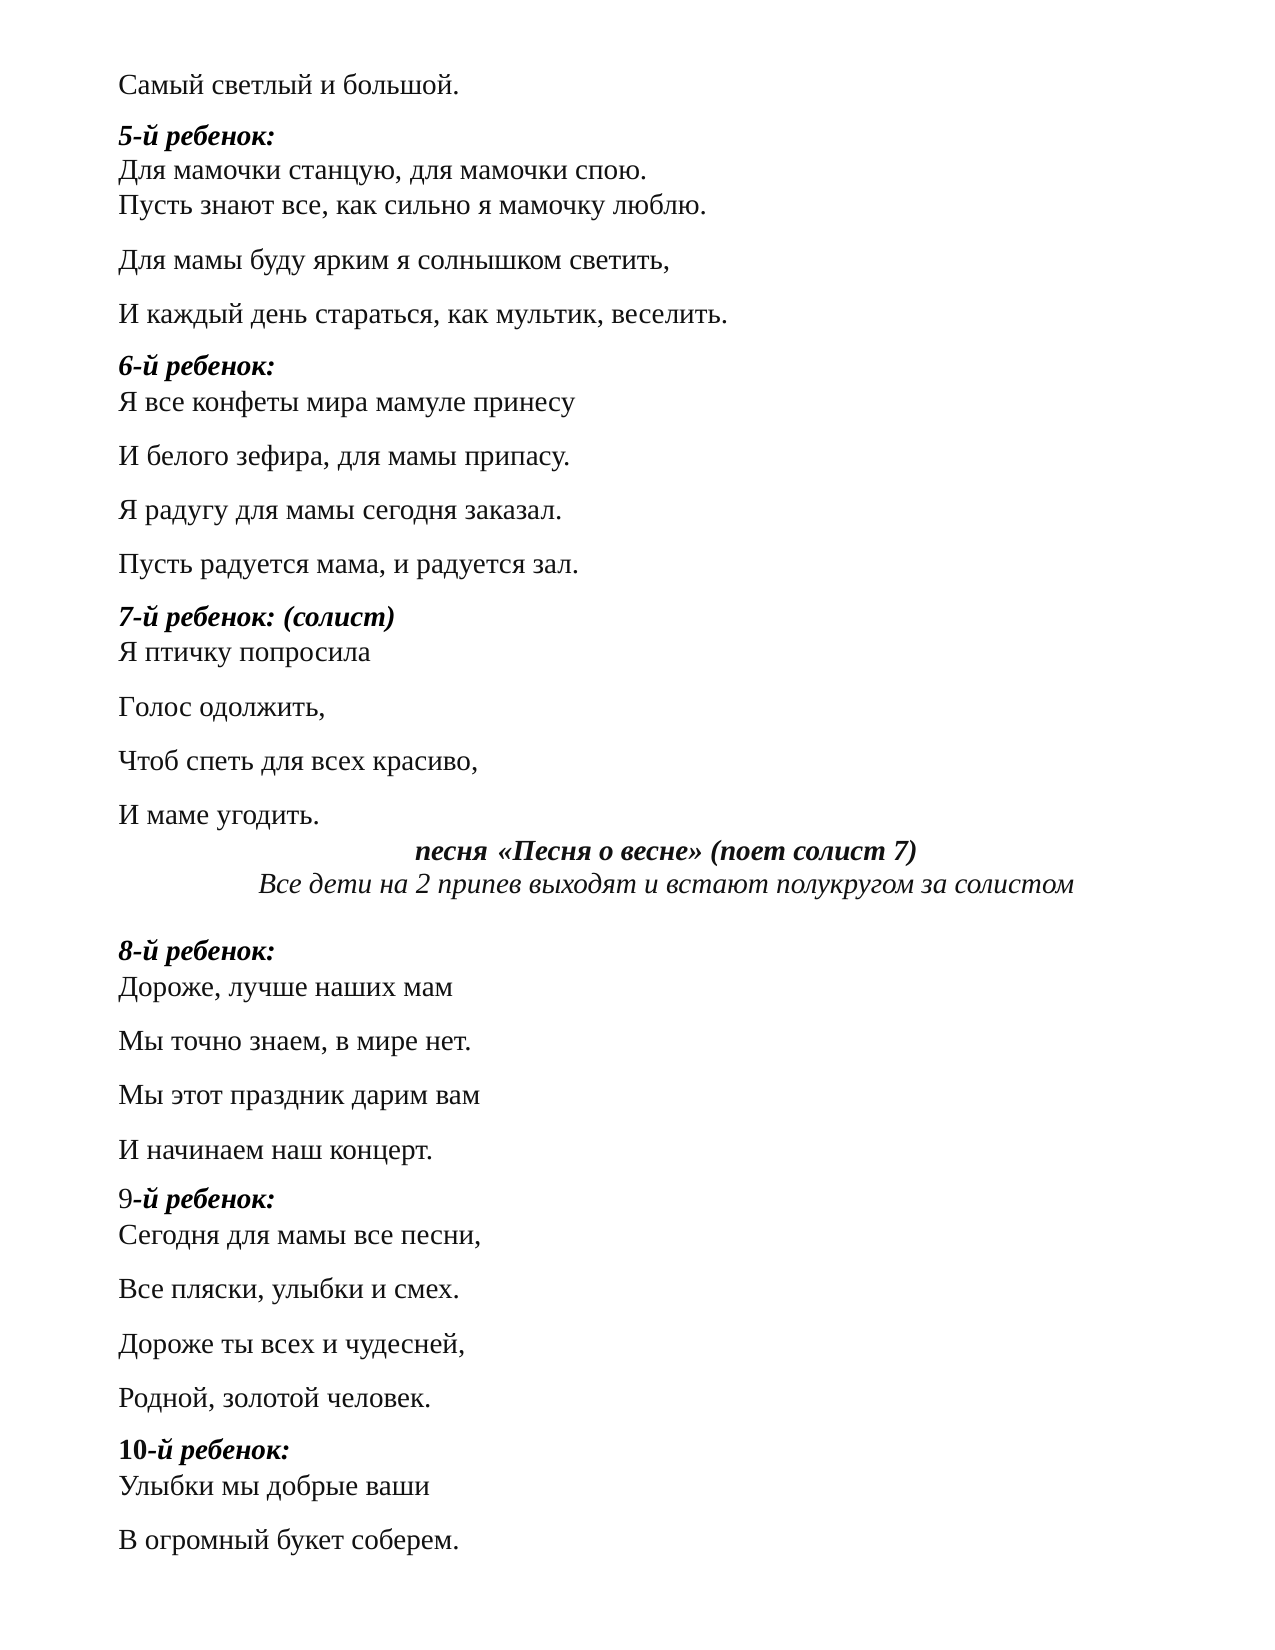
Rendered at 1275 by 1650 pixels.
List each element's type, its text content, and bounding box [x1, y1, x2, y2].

text Улыбки мы добрые ваши [315, 1482, 1217, 1498]
text Я все конфеты мира мамуле принесу [245, 398, 342, 414]
text Все дети на 2 припев выходят и встают полукругом за солистом [861, 880, 1217, 897]
text Все пляски, улыбки и смех. [278, 1285, 1217, 1302]
text Дороже, лучше наших мам [156, 983, 250, 1000]
text Я все конфеты мира мамуле принесу [118, 398, 242, 414]
text Для мамочки станцую, для мамочки спою. [365, 166, 415, 183]
text 10-й ребенок: [184, 1446, 1217, 1463]
text Все дети на 2 припев выходят и встают полукругом за солистом [118, 880, 455, 897]
text Я все конфеты мира мамуле принесу [344, 398, 432, 414]
text Я все конфеты мира мамуле принесу [492, 398, 567, 414]
text И белого зефира, для мамы припасу. [558, 452, 1217, 469]
text 7-й ребенок: (солист) [118, 613, 168, 630]
text В огромный букет соберем. [118, 1536, 173, 1553]
text И каждый день стараться, как мультик, веселить. [118, 310, 193, 327]
text 10-й ребенок: [118, 1446, 182, 1463]
text 9-й ребенок: [170, 1196, 1217, 1212]
text Мы точно знаем, в мире нет. [118, 1037, 392, 1054]
text Родной, золотой человек. [118, 1394, 152, 1411]
text песня «Песня о весне» (поет солист 7) [910, 847, 1217, 863]
text Я птичку попросила [224, 648, 286, 665]
text И белого зефира, для мамы припасу. [349, 452, 481, 469]
text Я все конфеты мира мамуле принесу [432, 398, 490, 414]
text песня «Песня о весне» (поет солист 7) [715, 847, 911, 863]
text песня «Песня о весне» (поет солист 7) [118, 847, 713, 863]
text И маме угодить. [268, 811, 1217, 828]
text И белого зефира, для мамы припасу. [483, 452, 558, 469]
text Самый светлый и большой. [118, 81, 1217, 98]
text Родной, золотой человек. [159, 1394, 1217, 1411]
text Я радугу для мамы сегодня заказал. [425, 506, 1217, 523]
text Чтоб спеть для всех красиво, [273, 757, 388, 774]
text Я радугу для мамы сегодня заказал. [247, 506, 418, 523]
text Все дети на 2 припев выходят и встают полукругом за солистом [455, 880, 822, 897]
text Дороже ты всех и чудесней, [384, 1340, 1217, 1356]
text Улыбки мы добрые ваши [118, 1482, 271, 1498]
text Голос одолжить, [225, 703, 1217, 719]
text И каждый день стараться, как мультик, веселить. [521, 310, 1217, 327]
text Пусть радуется мама, и радуется зал. [249, 561, 418, 577]
text Для мамы буду ярким я солнышком светить, [135, 256, 270, 272]
text Все пляски, улыбки и смех. [118, 1285, 278, 1302]
text И каждый день стараться, как мультик, веселить. [357, 310, 521, 327]
text Улыбки мы добрые ваши [278, 1482, 313, 1498]
text Мы этот праздник дарим вам [383, 1091, 1217, 1108]
text В огромный букет соберем. [410, 1536, 1217, 1553]
text Сегодня для мамы все песни, [188, 1231, 232, 1248]
text И белого зефира, для мамы припасу. [299, 452, 342, 469]
text Мы этот праздник дарим вам [296, 1091, 356, 1108]
text Сегодня для мамы все песни, [118, 1231, 181, 1248]
text И маме угодить. [223, 811, 261, 828]
text Я все конфеты мира мамуле принесу [567, 398, 1217, 414]
text 8-й ребенок: [170, 947, 1217, 964]
text Мы точно знаем, в мире нет. [394, 1037, 1217, 1054]
text Чтоб спеть для всех красиво, [390, 757, 1217, 774]
text В огромный букет соберем. [175, 1536, 297, 1553]
text Пусть радуется мама, и радуется зал. [465, 561, 1217, 577]
text В огромный букет соберем. [297, 1536, 408, 1553]
text Для мамы буду ярким я солнышком светить, [330, 256, 1217, 272]
text 7-й ребенок: (солист) [387, 613, 1217, 630]
text 6-й ребенок: [170, 362, 1217, 379]
text Чтоб спеть для всех красиво, [118, 757, 266, 774]
text Пусть знают все, как сильно я мамочку люблю. [146, 201, 597, 218]
text Дороже, лучше наших мам [250, 983, 1217, 1000]
text И начинаем наш концерт. [405, 1146, 1217, 1162]
text И начинаем наш концерт. [118, 1146, 385, 1162]
text Сегодня для мамы все песни, [241, 1231, 1217, 1248]
text 5-й ребенок: [118, 132, 168, 149]
text И маме угодить. [118, 811, 223, 828]
text Я птичку попросила [288, 648, 1217, 665]
text Для мамочки станцую, для мамочки спою. [424, 166, 1217, 183]
text Мы этот праздник дарим вам [118, 1091, 247, 1108]
text 5-й ребенок: [170, 132, 1217, 149]
text И белого зефира, для мамы припасу. [118, 452, 268, 469]
text Дороже ты всех и чудесней, [156, 1340, 366, 1356]
text 8-й ребенок: [118, 947, 168, 964]
text 7-й ребенок: (солист) [170, 613, 286, 630]
text 7-й ребенок: (солист) [288, 613, 389, 630]
text Голос одолжить, [118, 703, 218, 719]
text Мы этот праздник дарим вам [249, 1091, 289, 1108]
text И каждый день стараться, как мультик, веселить. [262, 310, 355, 327]
text Пусть радуется мама, и радуется зал. [146, 561, 202, 577]
text Пусть знают все, как сильно я мамочку люблю. [597, 201, 1217, 218]
text Я птичку попросила [118, 648, 224, 665]
text 6-й ребенок: [118, 362, 168, 379]
text 9-й ребенок: [118, 1196, 168, 1212]
text Для мамочки станцую, для мамочки спою. [135, 166, 356, 183]
